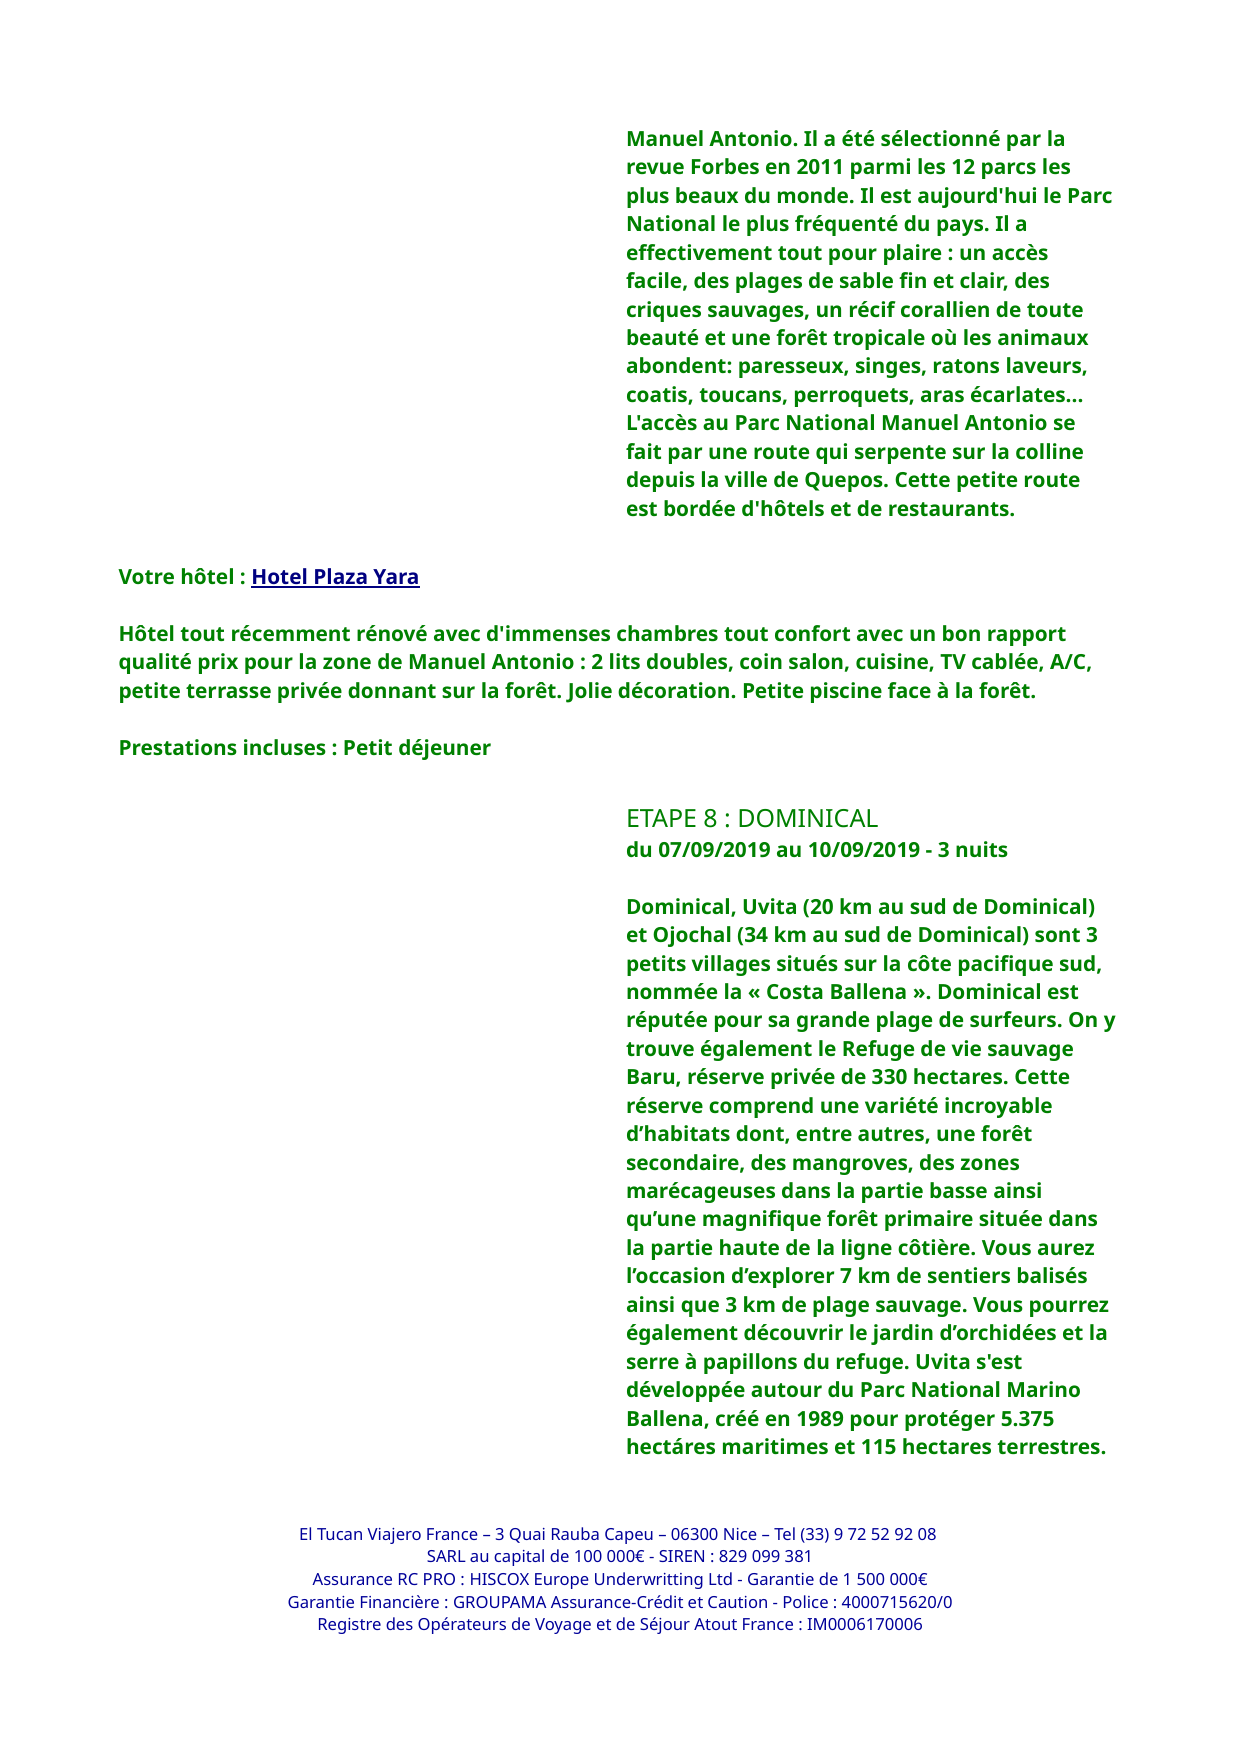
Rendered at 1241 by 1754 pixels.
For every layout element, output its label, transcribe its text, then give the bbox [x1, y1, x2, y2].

text Votre hôtel : Hotel Plaza Yara [118, 562, 1122, 590]
table_header ETAPE 8 : DOMINICAL du 07/09/2019 au 10/09/2019 - 3 nuits Dominical, Uvita (20 km au sud de Dominical) et Ojochal (34 km au sud de Dominical) sont 3 petits villages situés sur la côte pacifique sud, nommée la « Costa Ballena ». Dominical est réputée pour sa grande plage de surfeurs. On y trouve également le Refuge de vie sauvage Baru, réserve privée de 330 hectares. Cette réserve comprend une variété incroyable d’habitats dont, entre autres, une forêt secondaire, des mangroves, des zones marécageuses dans la partie basse ainsi qu’une magnifique forêt primaire située dans la partie haute de la ligne côtière. Vous aurez l’occasion d’explorer 7 km de sentiers balisés ainsi que 3 km de plage sauvage. Vous pourrez également découvrir le jardin d’orchidées et la serre à papillons du refuge. Uvita s'est développée autour du Parc National Marino Ballena, créé en 1989 pour protéger 5.375 hectáres maritimes et 115 hectares terrestres. [620, 795, 1122, 1466]
table_header [118, 795, 620, 1466]
text Hôtel tout récemment rénové avec d'immenses chambres tout confort avec un bon rapport qualité prix pour la zone de Manuel Antonio : 2 lits doubles, coin salon, cuisine, TV cablée, A/C, petite terrasse privée donnant sur la forêt. Jolie décoration. Petite piscine face à la forêt. [118, 619, 1122, 704]
table_header Manuel Antonio. Il a été sélectionné par la revue Forbes en 2011 parmi les 12 parcs les plus beaux du monde. Il est aujourd'hui le Parc National le plus fréquenté du pays. Il a effectivement tout pour plaire : un accès facile, des plages de sable fin et clair, des criques sauvages, un récif corallien de toute beauté et une forêt tropicale où les animaux abondent: paresseux, singes, ratons laveurs, coatis, toucans, perroquets, aras écarlates... L'accès au Parc National Manuel Antonio se fait par une route qui serpente sur la colline depuis la ville de Quepos. Cette petite route est bordée d'hôtels et de restaurants. [620, 118, 1122, 528]
text Prestations incluses : Petit déjeuner [118, 733, 1122, 761]
table_header [118, 118, 620, 528]
